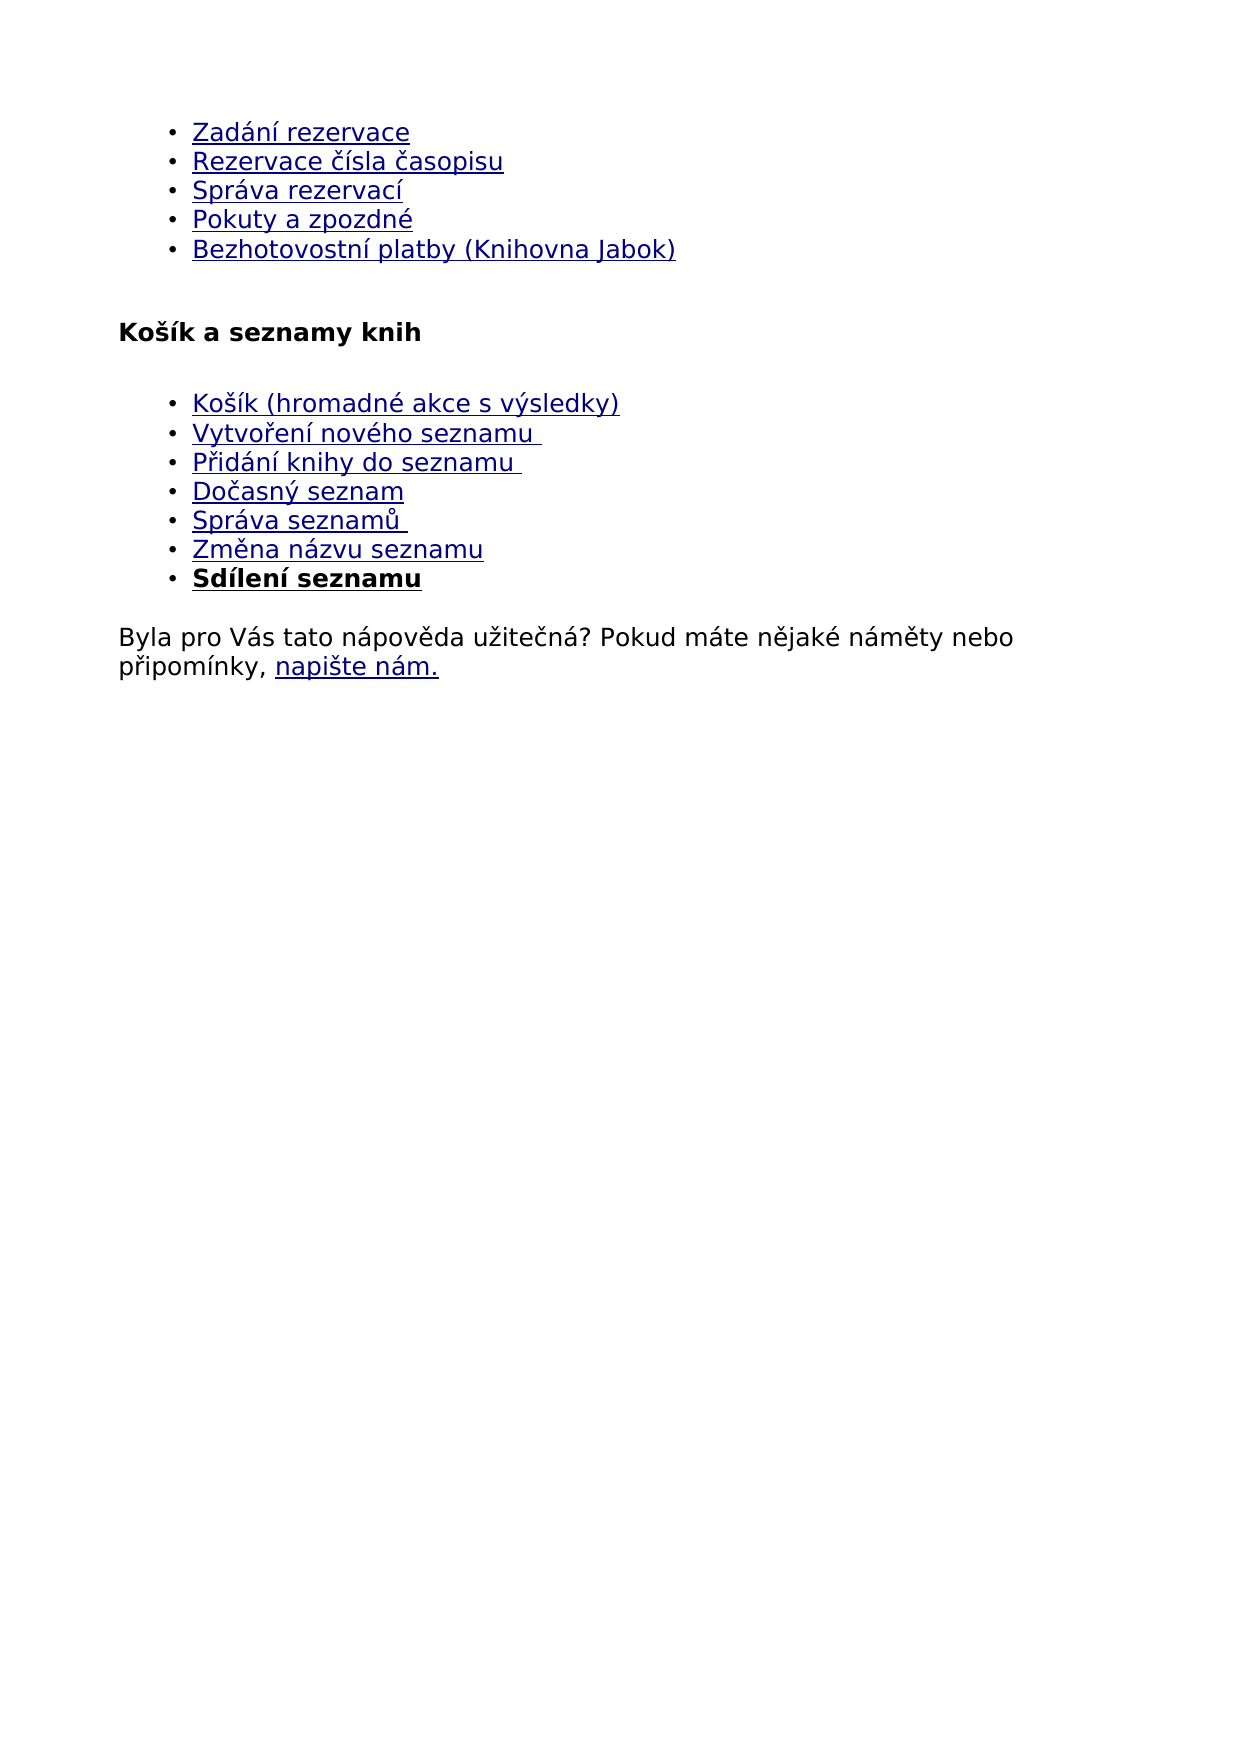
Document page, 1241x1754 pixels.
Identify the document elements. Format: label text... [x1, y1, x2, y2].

list Bezhotovostní platby (Knihovna Jabok) [177, 235, 1122, 264]
list Košík (hromadné akce s výsledky) [177, 389, 1122, 419]
list Správa seznamů [177, 506, 1122, 535]
list Rezervace čísla časopisu [177, 147, 1122, 176]
list Pokuty a zpozdné [177, 206, 1122, 235]
list Změna názvu seznamu [177, 535, 1122, 564]
list Sdílení seznamu [177, 564, 1122, 594]
text Byla pro Vás tato nápověda užitečná? Pokud máte nějaké náměty nebo připomínky, napište nám. [118, 623, 1122, 682]
list Dočasný seznam [177, 477, 1122, 506]
list Přidání knihy do seznamu [177, 448, 1122, 477]
list Vytvoření nového seznamu [177, 419, 1122, 448]
list Správa rezervací [177, 176, 1122, 206]
list Zadání rezervace [177, 118, 1122, 147]
subtitle Košík a seznamy knih [118, 318, 1122, 348]
